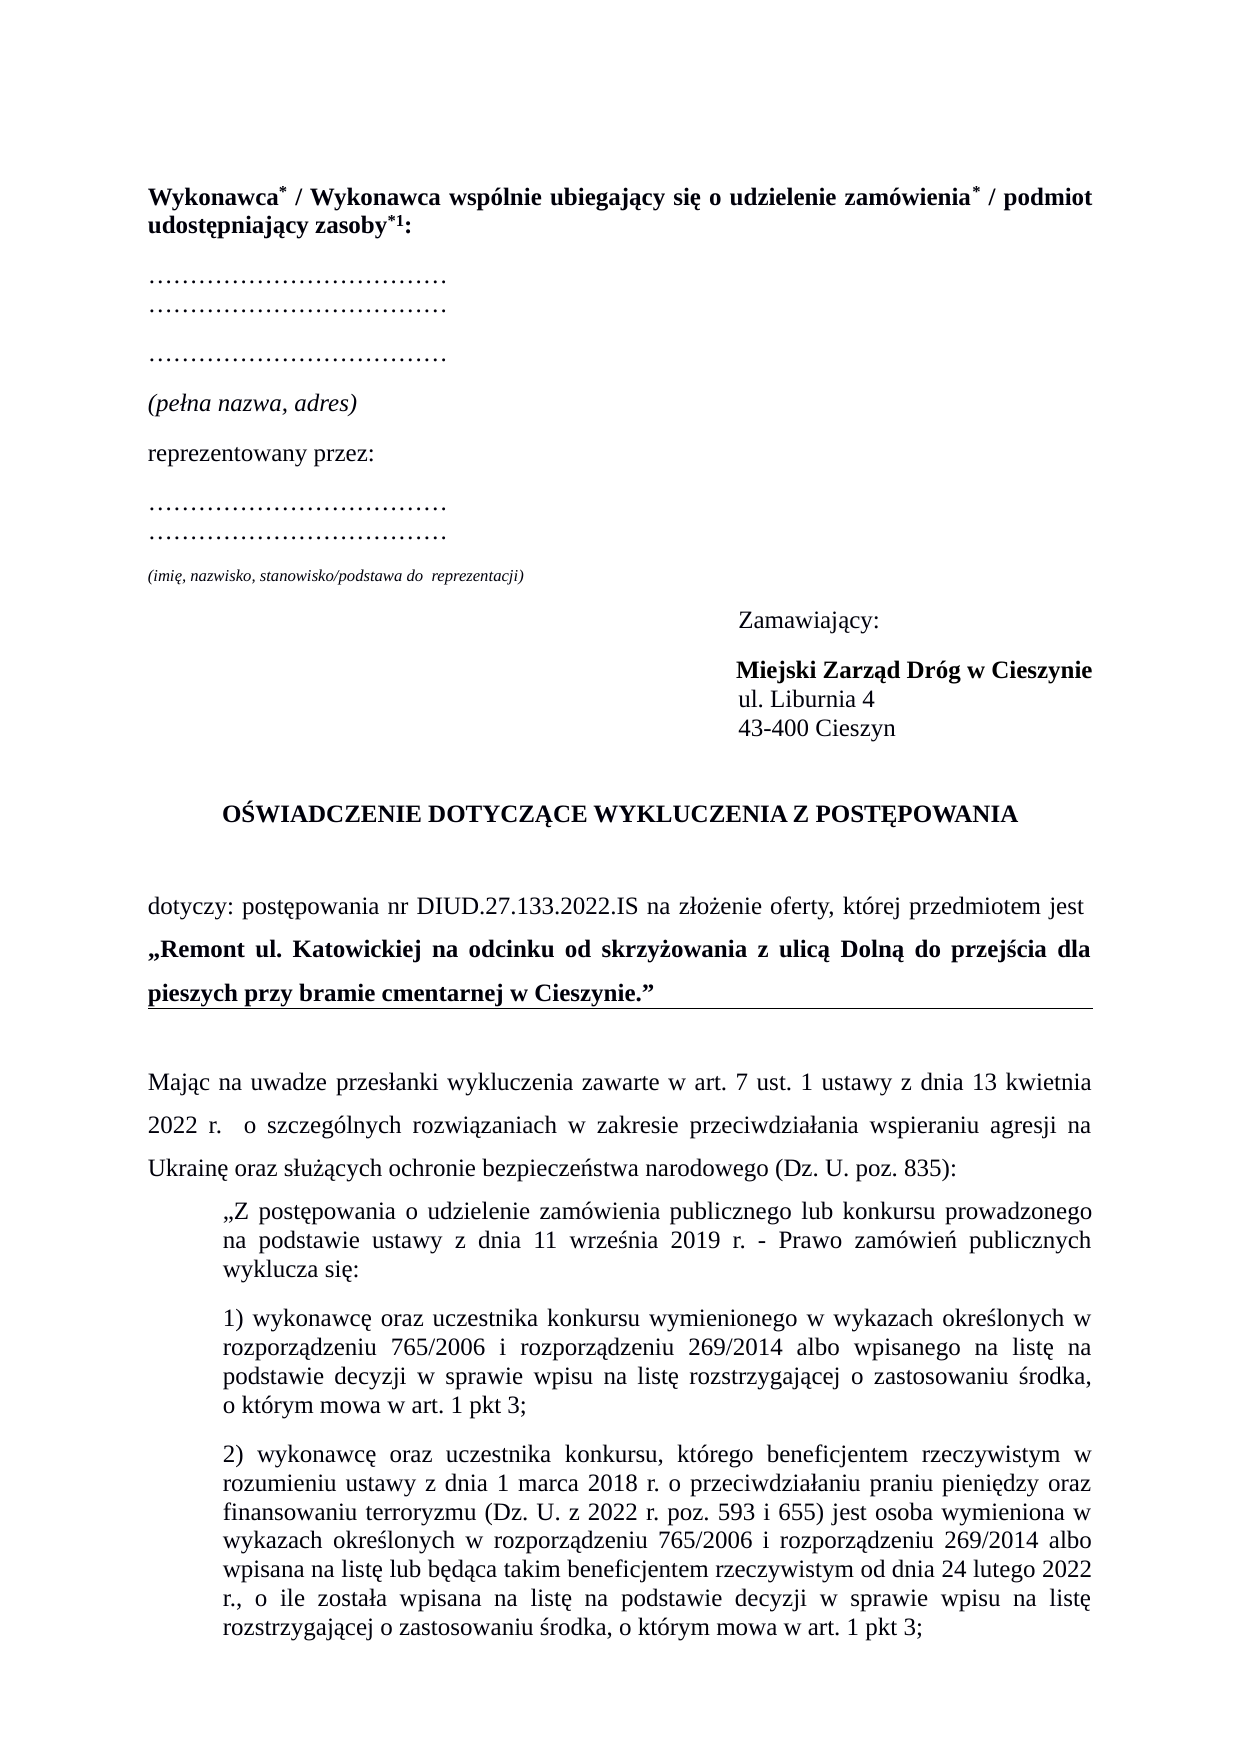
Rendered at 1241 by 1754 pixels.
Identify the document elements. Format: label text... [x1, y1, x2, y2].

text (pełna nazwa, adres) [148, 388, 472, 417]
list ul. Liburnia 4 [738, 684, 1093, 713]
text ……………………………………………………………… [148, 260, 472, 318]
text reprezentowany przez: [148, 438, 1093, 466]
text dotyczy: postępowania nr DIUD.27.133.2022.IS na złożenie oferty, której przedmiotem jest „Remont ul. Katowickiej na odcinku od skrzyżowania z ulicą Dolną do przejścia dla pieszych przy bramie cmentarnej w Cieszynie.” [148, 891, 1093, 1008]
text Zamawiający: [738, 606, 1051, 634]
text ……………………………… [148, 338, 472, 367]
text ……………………………………………………………… [148, 487, 472, 545]
text Wykonawca* / Wykonawca wspólnie ubiegający się o udzielenie zamówienia* / podmiot udostępniający zasoby*1: [148, 182, 1093, 239]
text (imię, nazwisko, stanowisko/podstawa do reprezentacji) [148, 566, 679, 585]
text OŚWIADCZENIE DOTYCZĄCE WYKLUCZENIA Z POSTĘPOWANIA [148, 799, 1093, 828]
text Mając na uwadze przesłanki wykluczenia zawarte w art. 7 ust. 1 ustawy z dnia 13 kwietnia 2022 r. o szczególnych rozwiązaniach w zakresie przeciwdziałania wspieraniu agresji na Ukrainę oraz służących ochronie bezpieczeństwa narodowego (Dz. U. poz. 835): [148, 1067, 1093, 1182]
list „Z postępowania o udzielenie zamówienia publicznego lub konkursu prowadzonego na podstawie ustawy z dnia 11 września 2019 r. - Prawo zamówień publicznych wyklucza się: [223, 1196, 1093, 1283]
list 43-400 Cieszyn [738, 713, 1093, 741]
list 1) wykonawcę oraz uczestnika konkursu wymienionego w wykazach określonych w rozporządzeniu 765/2006 i rozporządzeniu 269/2014 albo wpisanego na listę na podstawie decyzji w sprawie wpisu na listę rozstrzygającej o zastosowaniu środka, o którym mowa w art. 1 pkt 3; [223, 1303, 1093, 1418]
text Miejski Zarząd Dróg w Cieszynie [148, 655, 1093, 684]
list 2) wykonawcę oraz uczestnika konkursu, którego beneficjentem rzeczywistym w rozumieniu ustawy z dnia 1 marca 2018 r. o przeciwdziałaniu praniu pieniędzy oraz finansowaniu terroryzmu (Dz. U. z 2022 r. poz. 593 i 655) jest osoba wymieniona w wykazach określonych w rozporządzeniu 765/2006 i rozporządzeniu 269/2014 albo wpisana na listę lub będąca takim beneficjentem rzeczywistym od dnia 24 lutego 2022 r., o ile została wpisana na listę na podstawie decyzji w sprawie wpisu na listę rozstrzygającej o zastosowaniu środka, o którym mowa w art. 1 pkt 3; [223, 1439, 1093, 1641]
